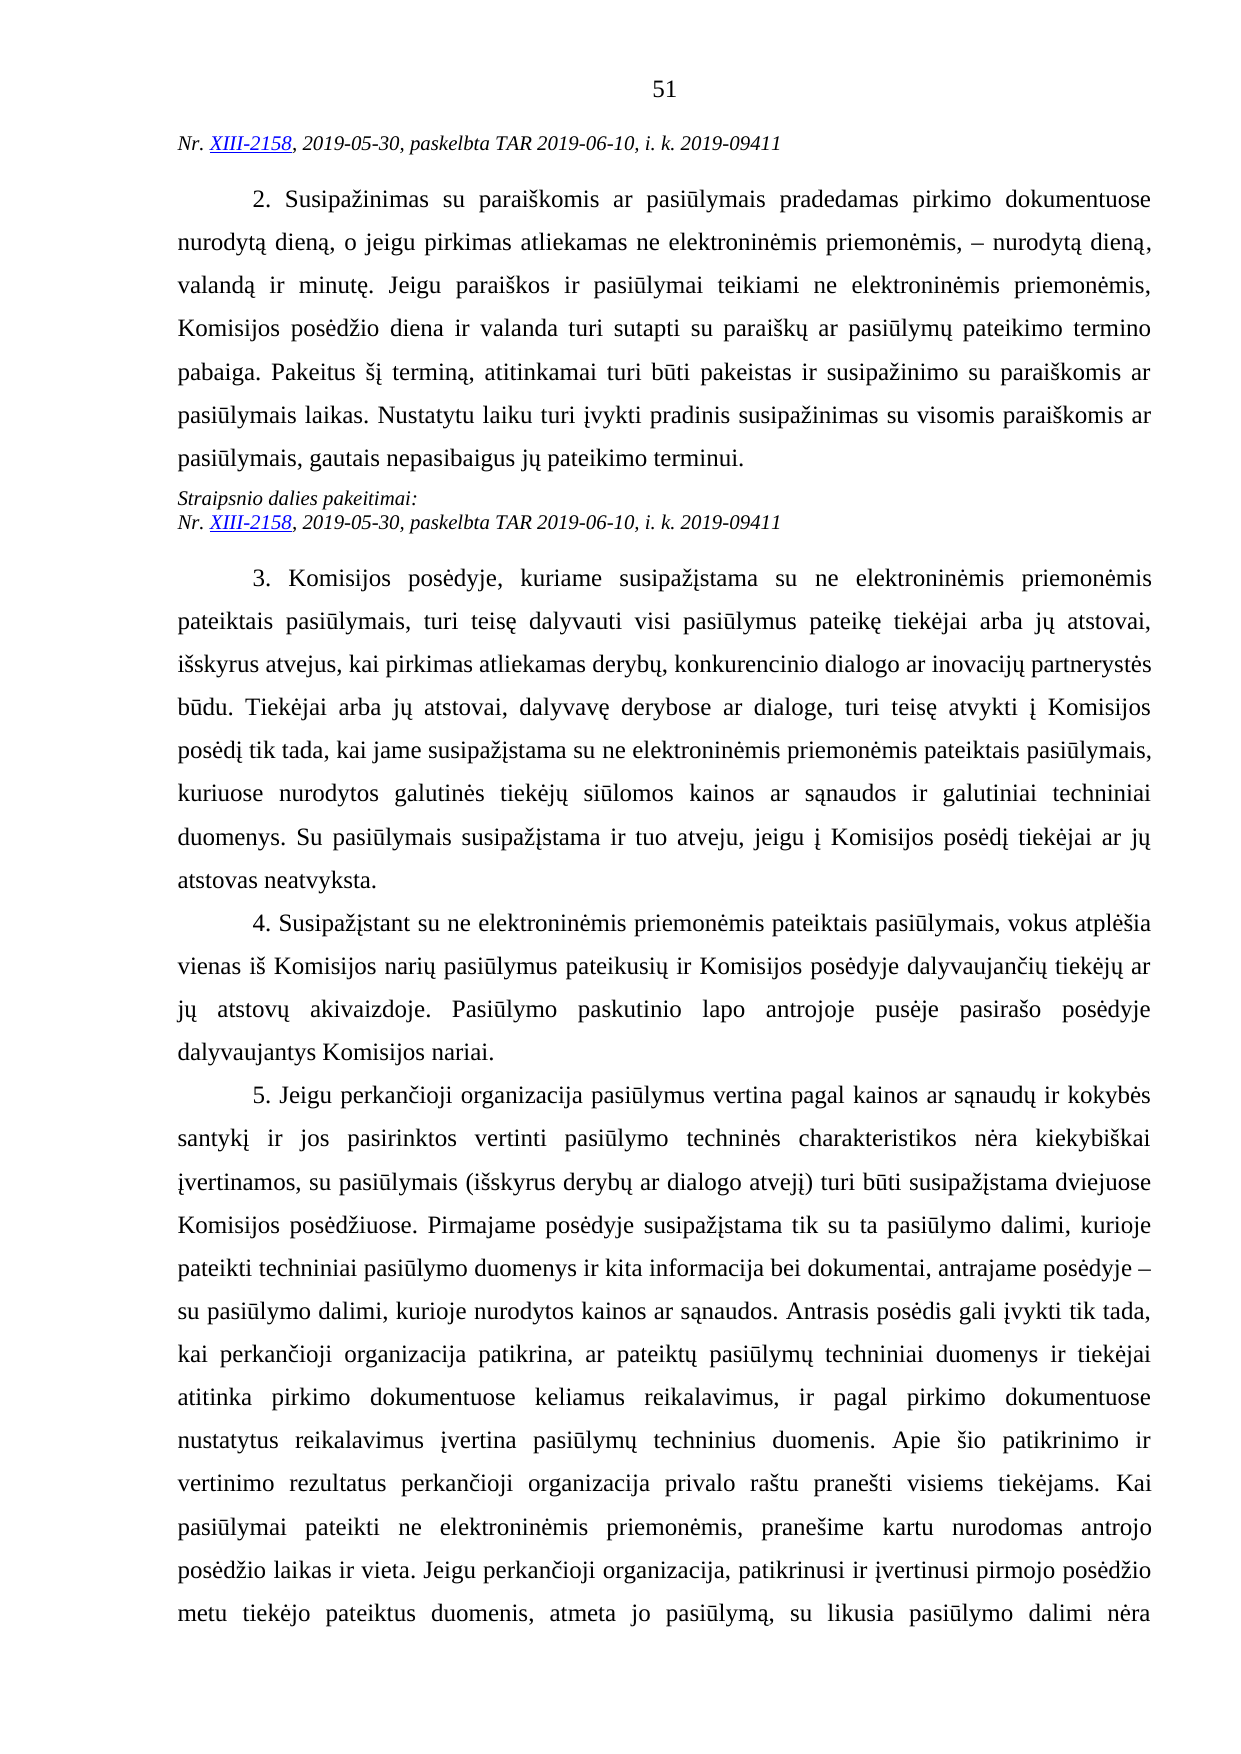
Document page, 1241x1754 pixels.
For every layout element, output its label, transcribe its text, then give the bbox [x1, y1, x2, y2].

text 3. Komisijos posėdyje, kuriame susipažįstama su ne elektroninėmis priemonėmis pateiktais pasiūlymais, turi teisę dalyvauti visi pasiūlymus pateikę tiekėjai arba jų atstovai, išskyrus atvejus, kai pirkimas atliekamas derybų, konkurencinio dialogo ar inovacijų partnerystės būdu. Tiekėjai arba jų atstovai, dalyvavę derybose ar dialoge, turi teisę atvykti į Komisijos posėdį tik tada, kai jame susipažįstama su ne elektroninėmis priemonėmis pateiktais pasiūlymais, kuriuose nurodytos galutinės tiekėjų siūlomos kainos ar sąnaudos ir galutiniai techniniai duomenys. Su pasiūlymais susipažįstama ir tuo atveju, jeigu į Komisijos posėdį tiekėjai ar jų atstovas neatvyksta. [177, 563, 1152, 893]
text Nr. XIII-2158, 2019-05-30, paskelbta TAR 2019-06-10, i. k. 2019-09411 [177, 131, 1152, 155]
text 5. Jeigu perkančioji organizacija pasiūlymus vertina pagal kainos ar sąnaudų ir kokybės santykį ir jos pasirinktos vertinti pasiūlymo techninės charakteristikos nėra kiekybiškai įvertinamos, su pasiūlymais (išskyrus derybų ar dialogo atvejį) turi būti susipažįstama dviejuose Komisijos posėdžiuose. Pirmajame posėdyje susipažįstama tik su ta pasiūlymo dalimi, kurioje pateikti techniniai pasiūlymo duomenys ir kita informacija bei dokumentai, antrajame posėdyje – su pasiūlymo dalimi, kurioje nurodytos kainos ar sąnaudos. Antrasis posėdis gali įvykti tik tada, kai perkančioji organizacija patikrina, ar pateiktų pasiūlymų techniniai duomenys ir tiekėjai atitinka pirkimo dokumentuose keliamus reikalavimus, ir pagal pirkimo dokumentuose nustatytus reikalavimus įvertina pasiūlymų techninius duomenis. Apie šio patikrinimo ir vertinimo rezultatus perkančioji organizacija privalo raštu pranešti visiems tiekėjams. Kai pasiūlymai pateikti ne elektroninėmis priemonėmis, pranešime kartu nurodomas antrojo posėdžio laikas ir vieta. Jeigu perkančioji organizacija, patikrinusi ir įvertinusi pirmojo posėdžio metu tiekėjo pateiktus duomenis, atmeta jo pasiūlymą, su likusia pasiūlymo dalimi nėra [177, 1080, 1152, 1627]
text Nr. XIII-2158, 2019-05-30, paskelbta TAR 2019-06-10, i. k. 2019-09411 [177, 510, 1152, 534]
text Straipsnio dalies pakeitimai: [177, 486, 1152, 510]
text 4. Susipažįstant su ne elektroninėmis priemonėmis pateiktais pasiūlymais, vokus atplėšia vienas iš Komisijos narių pasiūlymus pateikusių ir Komisijos posėdyje dalyvaujančių tiekėjų ar jų atstovų akivaizdoje. Pasiūlymo paskutinio lapo antrojoje pusėje pasirašo posėdyje dalyvaujantys Komisijos nariai. [177, 908, 1152, 1066]
text 2. Susipažinimas su paraiškomis ar pasiūlymais pradedamas pirkimo dokumentuose nurodytą dieną, o jeigu pirkimas atliekamas ne elektroninėmis priemonėmis, – nurodytą dieną, valandą ir minutę. Jeigu paraiškos ir pasiūlymai teikiami ne elektroninėmis priemonėmis, Komisijos posėdžio diena ir valanda turi sutapti su paraiškų ar pasiūlymų pateikimo termino pabaiga. Pakeitus šį terminą, atitinkamai turi būti pakeistas ir susipažinimo su paraiškomis ar pasiūlymais laikas. Nustatytu laiku turi įvykti pradinis susipažinimas su visomis paraiškomis ar pasiūlymais, gautais nepasibaigus jų pateikimo terminui. [177, 184, 1152, 472]
